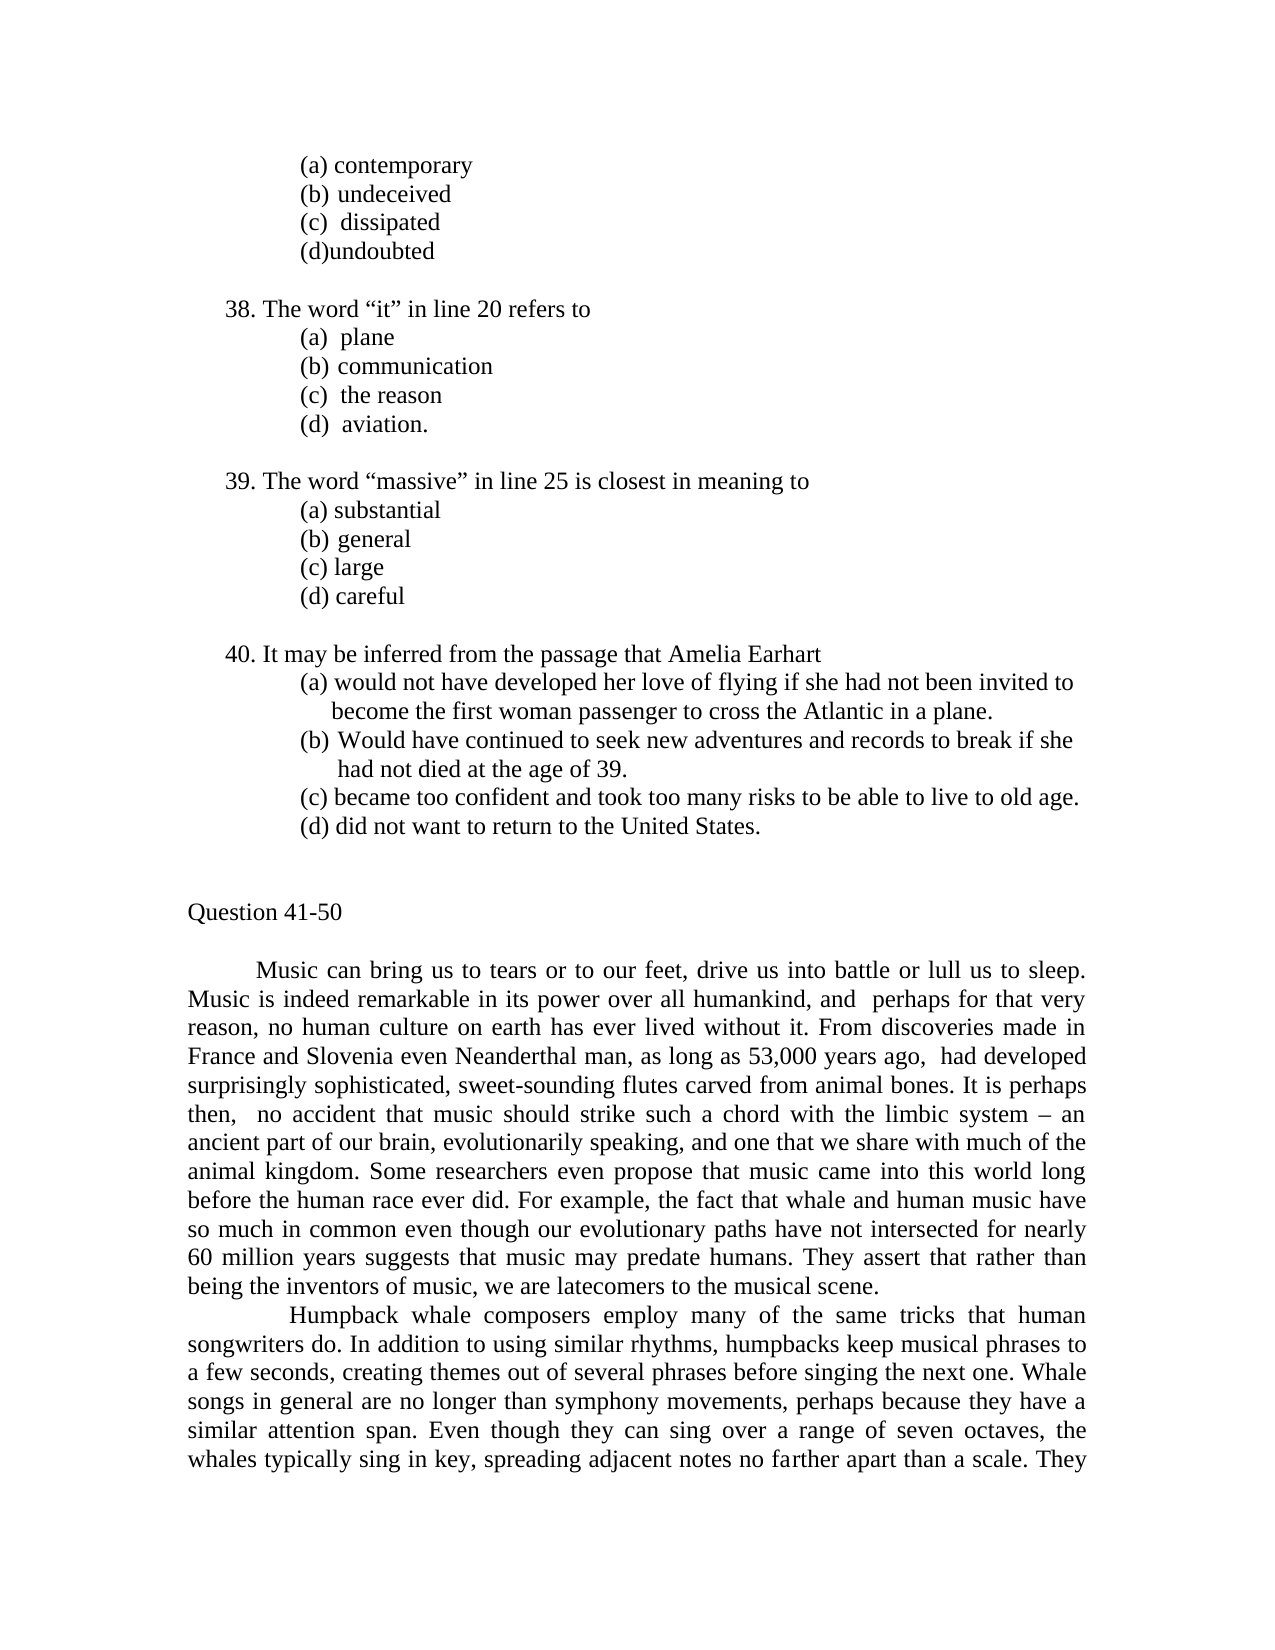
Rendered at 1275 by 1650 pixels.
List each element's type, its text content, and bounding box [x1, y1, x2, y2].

text (c) became too confident and took too many risks to be able to live to old age. [187, 782, 1087, 811]
list undeceived [300, 179, 1087, 207]
text (d) aviation. [300, 409, 1087, 437]
text (c) large [187, 552, 1087, 581]
list The word “massive” in line 25 is closest in meaning to [225, 466, 1087, 495]
text Humpback whale composers employ many of the same tricks that human songwriters do. In addition to using similar rhythms, humpbacks keep musical phrases to a few seconds, creating themes out of several phrases before singing the next one. Whale songs in general are no longer than symphony movements, perhaps because they have a similar attention span. Even though they can sing over a range of seven octaves, the whales typically sing in key, spreading adjacent notes no farther apart than a scale. They [187, 1300, 1087, 1472]
list Would have continued to seek new adventures and records to break if she had not died at the age of 39. [300, 725, 1087, 782]
list communication [300, 351, 1087, 380]
text (d) did not want to return to the United States. [187, 811, 1087, 840]
text Question 41-50 [187, 897, 1087, 926]
text (c) dissipated [187, 207, 1087, 236]
text (a) substantial [187, 495, 1087, 524]
list The word “it” in line 20 refers to [225, 294, 1087, 322]
text (a) plane [187, 322, 1087, 351]
text Music can bring us to tears or to our feet, drive us into battle or lull us to sleep. Music is indeed remarkable in its power over all humankind, and perhaps for that very reason, no human culture on earth has ever lived without it. From discoveries made in France and Slovenia even Neanderthal man, as long as 53,000 years ago, had developed surprisingly sophisticated, sweet-sounding flutes carved from animal bones. It is perhaps then, no accident that music should strike such a chord with the limbic system – an ancient part of our brain, evolutionarily speaking, and one that we share with much of the animal kingdom. Some researchers even propose that music came into this world long before the human race ever did. For example, the fact that whale and human music have so much in common even though our evolutionary paths have not intersected for nearly 60 million years suggests that music may predate humans. They assert that rather than being the inventors of music, we are latecomers to the musical scene. [187, 955, 1087, 1300]
list It may be inferred from the passage that Amelia Earhart [225, 639, 1087, 667]
text (a) contemporary [187, 150, 1087, 179]
text (d)undoubted [300, 236, 1087, 265]
text (c) the reason [187, 380, 1087, 409]
text (a) would not have developed her love of flying if she had not been invited to [187, 667, 1087, 696]
list general [300, 524, 1087, 552]
text (d) careful [187, 581, 1087, 610]
text become the first woman passenger to cross the Atlantic in a plane. [187, 696, 1087, 725]
